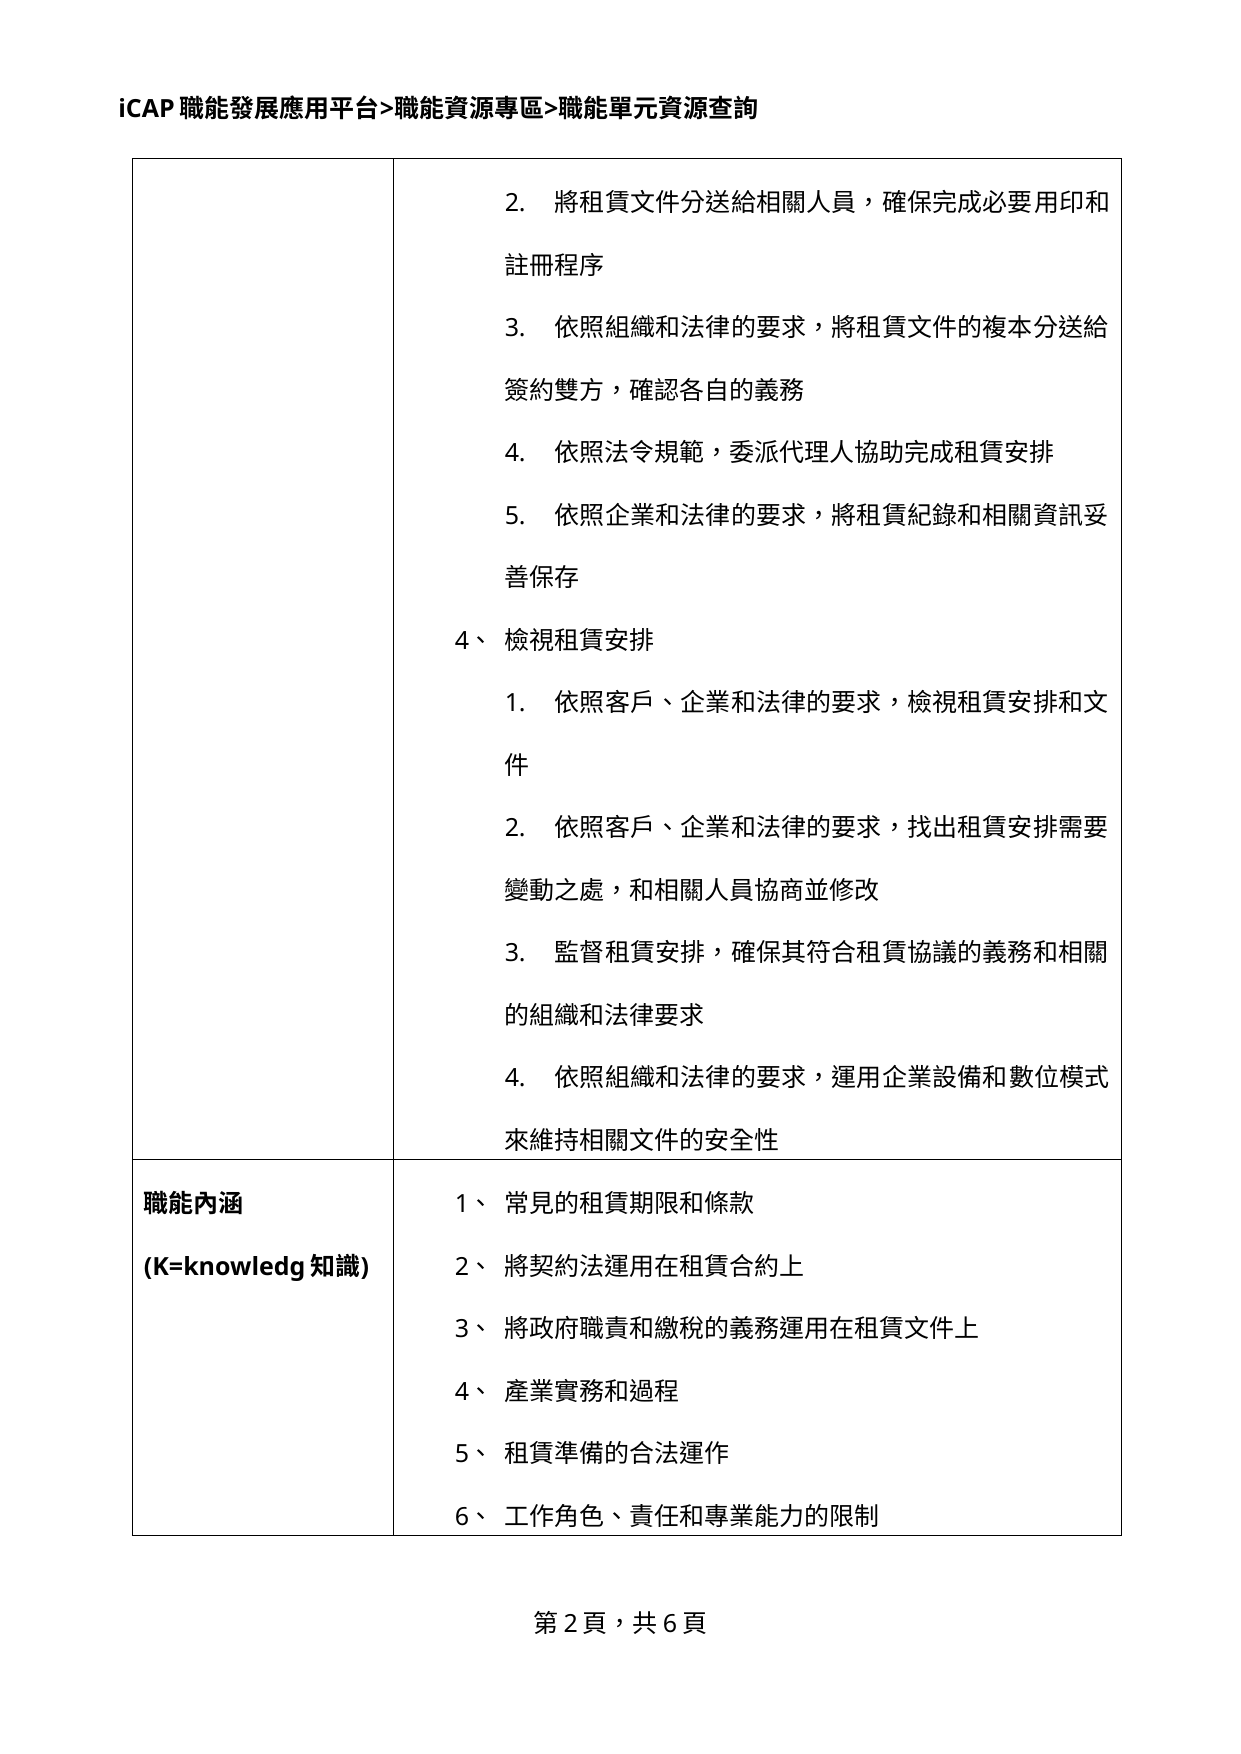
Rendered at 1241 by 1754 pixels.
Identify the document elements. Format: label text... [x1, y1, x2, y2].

table_cell 職能內涵 (K=knowledg知識) [133, 1160, 393, 1535]
table_cell 常見的租賃期限和條款 將契約法運用在租賃合約上 將政府職責和繳稅的義務運用在租賃文件上 產業實務和過程 租賃準備的合法運作 工作角色、責任和專業能力的限制 職業衛生與安全的議題和要求 組織和專業的程序、道德實務和企業標準 與相關法律及地方政府的規範有關：反歧視及平等的僱用機會、消費者保護、環境議題、財務公正、經銷和企業架構、產業關係、職業衛生與安全、隱私權、不動產銷售、租賃和管理 不動產租賃的類型 [394, 1160, 1121, 1535]
table_cell 建立租賃要求 依照法令規範，與相關人員諮詢，決定租賃的空間需求 透過溝通確認並釐清顧客的需求 從相關文件中找出租賃期限和租約條款，並藉由合適的市場證明來比較 依照客戶、企業和法律要求，擬定保留策略並向已選定的承租人進行推銷 依照法令規範，確認專家建議的情況並尋求協助 安排租賃協議 依照企業和法律要求，安排租賃協議 透過協調與法律顧問交換正確和相關的資訊 檢核租賃文件，確保文件是否正確並且符合客戶、法律和法令規範 依照企業和法律的要求，安排必要的文件修改比租賃的執行更重要 租賃安排進入正規程序 依照客戶、組織和法律的要求，實行租賃安排 將租賃文件分送給相關人員，確保完成必要用印和註冊程序 依照組織和法律的要求，將租賃文件的複本分送給簽約雙方，確認各自的義務 依照法令規範，委派代理人協助完成租賃安排 依照企業和法律的要求，將租賃紀錄和相關資訊妥善保存 檢視租賃安排 依照客戶、企業和法律的要求，檢視租賃安排和文件 依照客戶、企業和法律的要求，找出租賃安排需要變動之處，和相關人員協商並修改 監督租賃安排，確保其符合租賃協議的義務和相關的組織和法律要求 依照組織和法律的要求，運用企業設備和數位模式來維持相關文件的安全性 [394, 159, 1121, 1159]
table_cell [133, 159, 393, 1159]
